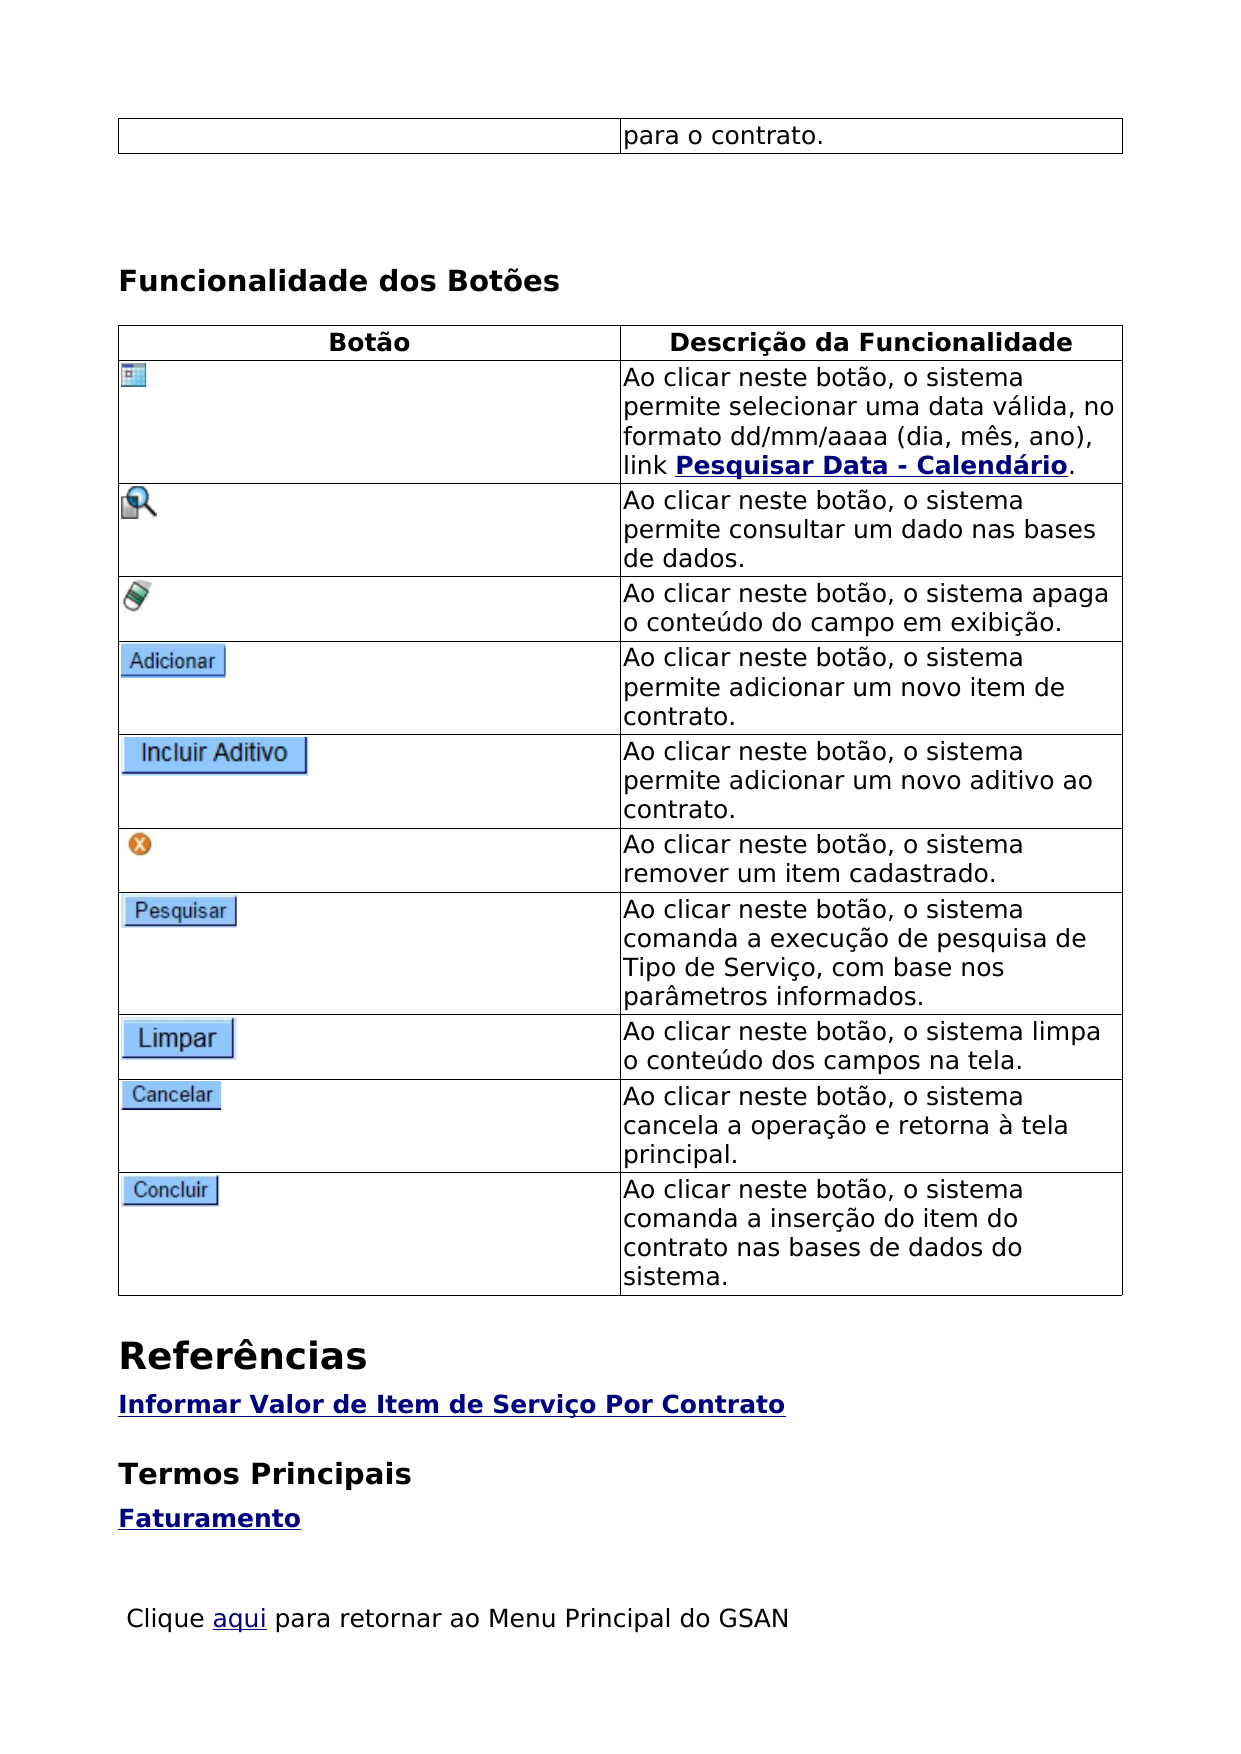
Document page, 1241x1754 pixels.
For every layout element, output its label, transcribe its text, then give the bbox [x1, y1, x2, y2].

table_cell Ao clicar neste botão, o sistema permite consultar um dado nas bases de dados. [621, 484, 1122, 576]
subtitle Termos Principais [118, 1457, 1122, 1491]
table_cell [119, 1080, 620, 1172]
table_cell [119, 735, 620, 827]
table_cell Ao clicar neste botão, o sistema permite adicionar um novo item de contrato. [621, 642, 1122, 734]
text Faturamento [118, 1504, 1122, 1533]
table_cell Ao clicar neste botão, o sistema cancela a operação e retorna à tela principal. [621, 1080, 1122, 1172]
table_cell para o contrato. [621, 119, 1122, 153]
table_header Descrição da Funcionalidade [621, 326, 1122, 360]
picture [121, 1017, 237, 1060]
table_cell [119, 577, 620, 641]
table_cell [119, 361, 620, 483]
picture [121, 830, 160, 857]
subtitle Referências [118, 1334, 1122, 1378]
table_cell Ao clicar neste botão, o sistema comanda a execução de pesquisa de Tipo de Serviço, com base nos parâmetros informados. [621, 893, 1122, 1014]
picture [121, 894, 237, 928]
table_cell [119, 642, 620, 734]
picture [121, 643, 226, 678]
table_cell Ao clicar neste botão, o sistema apaga o conteúdo do campo em exibição. [621, 577, 1122, 641]
table_cell [119, 119, 620, 153]
picture [121, 737, 309, 776]
table_cell [119, 1015, 620, 1079]
subtitle Funcionalidade dos Botões [118, 264, 1122, 298]
picture [121, 1081, 222, 1110]
text Clique aqui para retornar ao Menu Principal do GSAN [118, 1546, 1122, 1633]
table_cell Ao clicar neste botão, o sistema permite selecionar uma data válida, no formato dd/mm/aaaa (dia, mês, ano), link Pesquisar Data - Calendário. [621, 361, 1122, 483]
table_cell Ao clicar neste botão, o sistema limpa o conteúdo dos campos na tela. [621, 1015, 1122, 1079]
text Informar Valor de Item de Serviço Por Contrato [118, 1391, 1122, 1420]
picture [121, 363, 147, 387]
table_cell [119, 484, 620, 576]
table_cell [119, 1173, 620, 1295]
table_cell Ao clicar neste botão, o sistema comanda a inserção do item do contrato nas bases de dados do sistema. [621, 1173, 1122, 1295]
table_cell Ao clicar neste botão, o sistema permite adicionar um novo aditivo ao contrato. [621, 735, 1122, 827]
table_header Botão [119, 326, 620, 360]
picture [121, 1175, 220, 1207]
picture [121, 579, 153, 613]
table_cell [119, 893, 620, 1014]
table_cell [119, 829, 620, 892]
table_cell Ao clicar neste botão, o sistema remover um item cadastrado. [621, 829, 1122, 892]
picture [121, 486, 157, 519]
